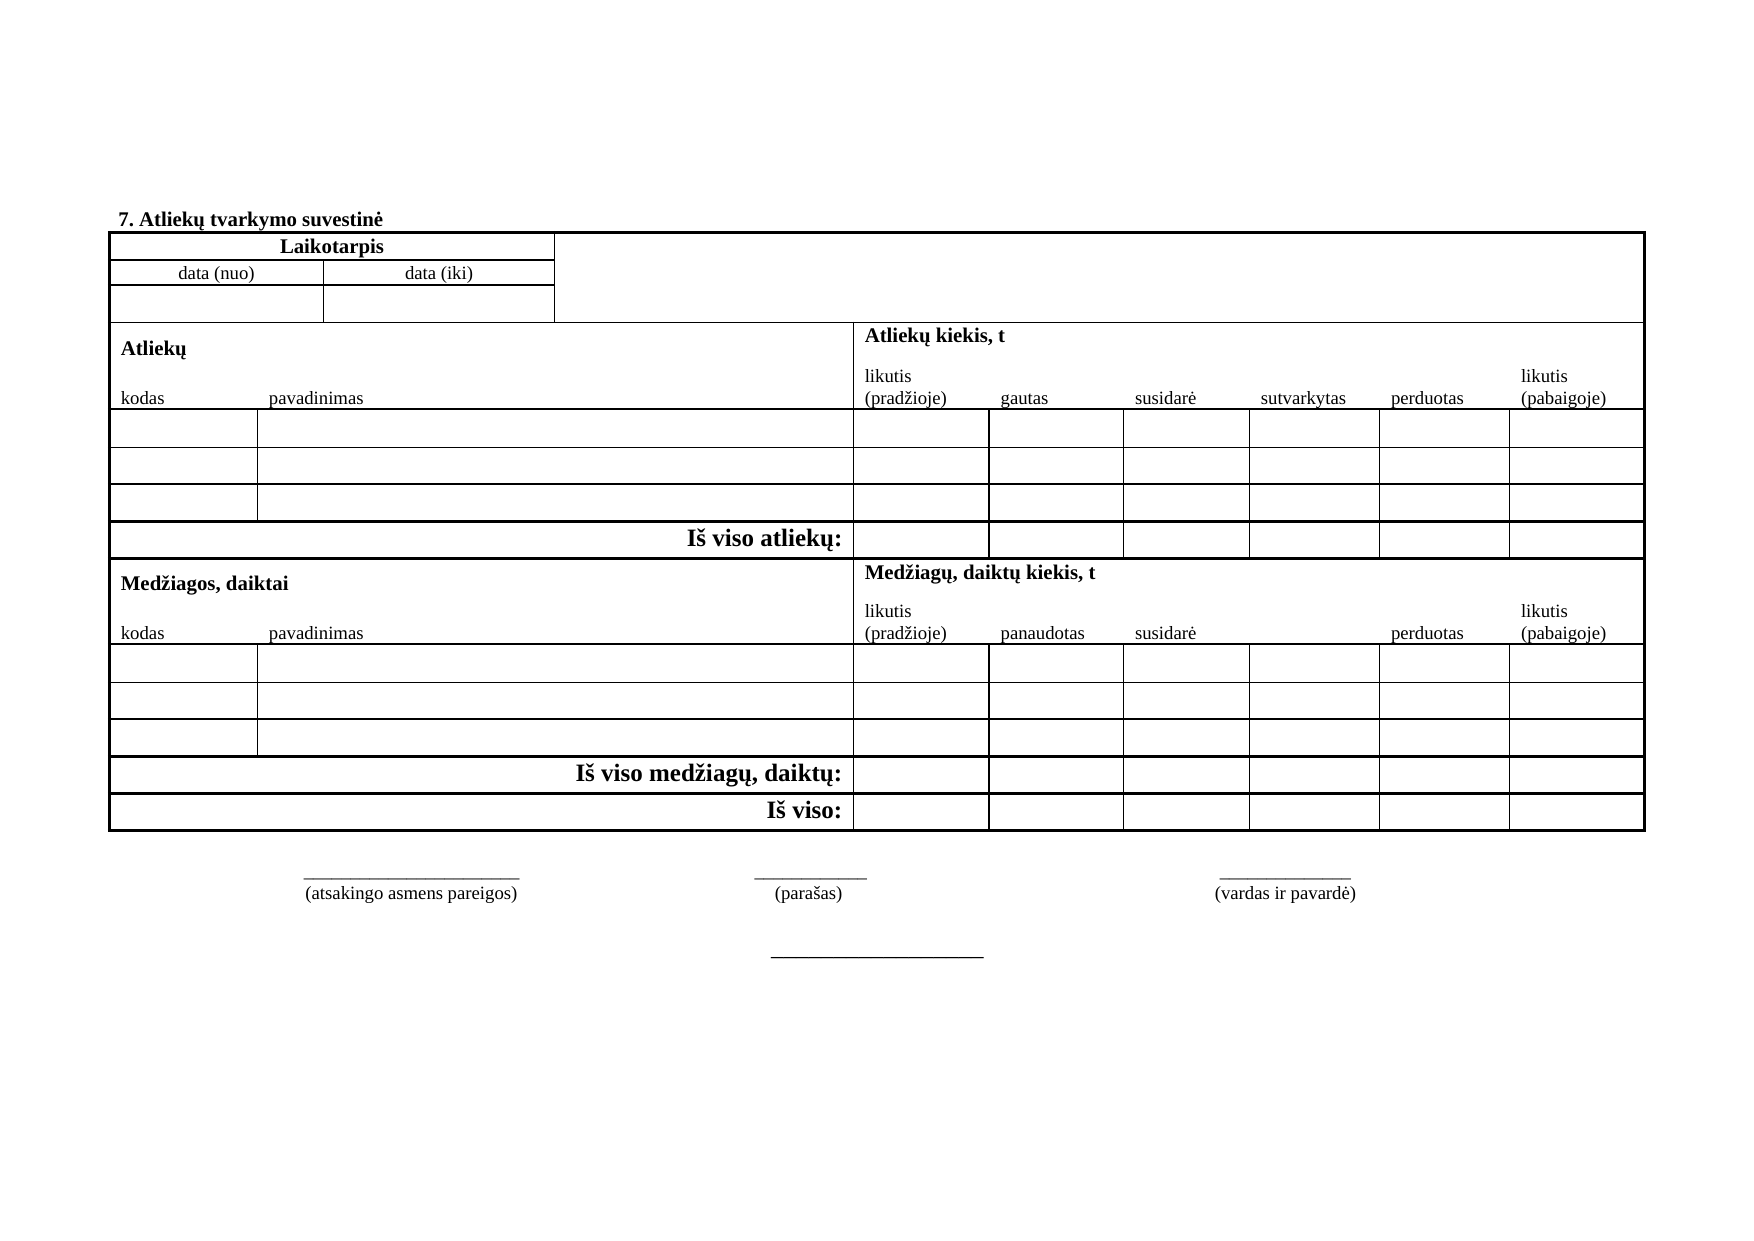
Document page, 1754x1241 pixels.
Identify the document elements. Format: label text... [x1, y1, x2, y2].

table_cell Medžiagos, daiktai [111, 560, 853, 595]
table_cell [258, 410, 853, 446]
table_cell [1250, 683, 1379, 718]
table_header [853, 234, 989, 284]
table_cell [854, 683, 988, 718]
table_cell susidarė [1124, 360, 1249, 408]
table_cell [258, 448, 853, 483]
table_cell [1510, 448, 1643, 483]
table_cell Iš viso atliekų: [111, 523, 853, 557]
table_cell likutis (pabaigoje) [1510, 360, 1643, 408]
table_cell [1510, 523, 1643, 557]
table_cell [111, 448, 257, 483]
table_cell [555, 284, 853, 322]
table_cell [854, 720, 988, 755]
table_cell [854, 758, 988, 792]
table_cell [1124, 410, 1249, 446]
table_cell [1510, 485, 1643, 520]
table_cell [1250, 795, 1379, 828]
table_cell [1250, 645, 1379, 681]
table_cell [258, 683, 853, 718]
table_cell [1380, 448, 1509, 483]
table_header Laikotarpis [111, 234, 554, 259]
table_cell [1250, 720, 1379, 755]
table_cell [1124, 758, 1249, 792]
table_cell Iš viso: [111, 795, 853, 828]
table_cell [990, 683, 1123, 718]
table_cell [1510, 758, 1643, 792]
table_cell [1249, 595, 1379, 643]
table_cell [990, 448, 1123, 483]
table_cell [1249, 284, 1379, 322]
table_cell [1124, 720, 1249, 755]
table_cell [1510, 645, 1643, 681]
table_cell [111, 683, 257, 718]
table_cell [990, 523, 1123, 557]
text _________________ [118, 932, 1636, 961]
table_cell [854, 448, 988, 483]
table_cell [854, 485, 988, 520]
table_cell Atliekų [111, 323, 853, 360]
table_cell likutis (pabaigoje) [1510, 595, 1643, 643]
table_cell [1510, 284, 1643, 322]
table_cell [854, 795, 988, 828]
table_cell pavadinimas [258, 360, 853, 408]
table_cell Iš viso medžiagų, daiktų: [111, 758, 853, 792]
table_header [555, 234, 853, 284]
table_cell [1380, 485, 1509, 520]
table_header [1249, 234, 1379, 284]
table_cell [1380, 758, 1509, 792]
table_cell perduotas [1380, 595, 1509, 643]
table_cell [1510, 795, 1643, 828]
table_header [1124, 234, 1249, 284]
table_cell [990, 410, 1123, 446]
table_cell [989, 284, 1123, 322]
table_cell [1124, 523, 1249, 557]
table_cell [111, 720, 257, 755]
table_cell likutis (pradžioje) [854, 360, 989, 408]
table_cell [1380, 795, 1509, 828]
table_cell [990, 795, 1123, 828]
table_cell data (iki) [324, 261, 554, 284]
table_cell [1510, 683, 1643, 718]
table_header ______________ (vardas ir pavardė) [917, 860, 1653, 903]
table_cell [1124, 284, 1249, 322]
table_cell panaudotas [989, 595, 1123, 643]
table_cell [1380, 683, 1509, 718]
table_cell [854, 645, 988, 681]
table_cell [1250, 758, 1379, 792]
table_cell [1250, 410, 1379, 446]
table_header ____________ (parašas) [704, 860, 917, 903]
table_cell [258, 645, 853, 681]
table_cell kodas [111, 595, 257, 643]
table_cell [111, 485, 257, 520]
table_cell [1124, 795, 1249, 828]
table_cell [990, 485, 1123, 520]
table_cell perduotas [1380, 360, 1509, 408]
table_cell [1510, 720, 1643, 755]
table_cell [1124, 645, 1249, 681]
table_cell [1380, 720, 1509, 755]
table_cell [1380, 523, 1509, 557]
table_cell [990, 645, 1123, 681]
table_cell [1124, 485, 1249, 520]
table_cell susidarė [1124, 595, 1249, 643]
table_cell [1250, 485, 1379, 520]
table_cell sutvarkytas [1249, 360, 1379, 408]
table_cell [1124, 683, 1249, 718]
table_cell [1380, 645, 1509, 681]
table_cell [854, 410, 988, 446]
text 7. Atliekų tvarkymo suvestinė [118, 207, 1636, 231]
table_cell [324, 286, 554, 322]
table_cell [111, 645, 257, 681]
table_cell likutis (pradžioje) [854, 595, 989, 643]
table_cell [1510, 410, 1643, 446]
table_cell [1124, 448, 1249, 483]
table_header [1380, 234, 1509, 284]
table_header [989, 234, 1123, 284]
table_cell [990, 758, 1123, 792]
table_cell [1250, 448, 1379, 483]
table_cell [1380, 284, 1509, 322]
table_cell kodas [111, 360, 257, 408]
table_cell [111, 286, 323, 322]
table_cell [853, 284, 989, 322]
table_cell Medžiagų, daiktų kiekis, t [854, 560, 1643, 595]
table_cell [111, 410, 257, 446]
table_cell [854, 523, 988, 557]
table_cell data (nuo) [111, 261, 323, 284]
table_cell gautas [989, 360, 1123, 408]
table_cell [1380, 410, 1509, 446]
table_header _______________________ (atsakingo asmens pareigos) [118, 860, 704, 903]
table_cell [990, 720, 1123, 755]
table_cell Atliekų kiekis, t [854, 323, 1643, 360]
table_cell [258, 485, 853, 520]
table_cell [258, 720, 853, 755]
table_header [1510, 234, 1643, 284]
table_cell pavadinimas [258, 595, 853, 643]
table_cell [1250, 523, 1379, 557]
